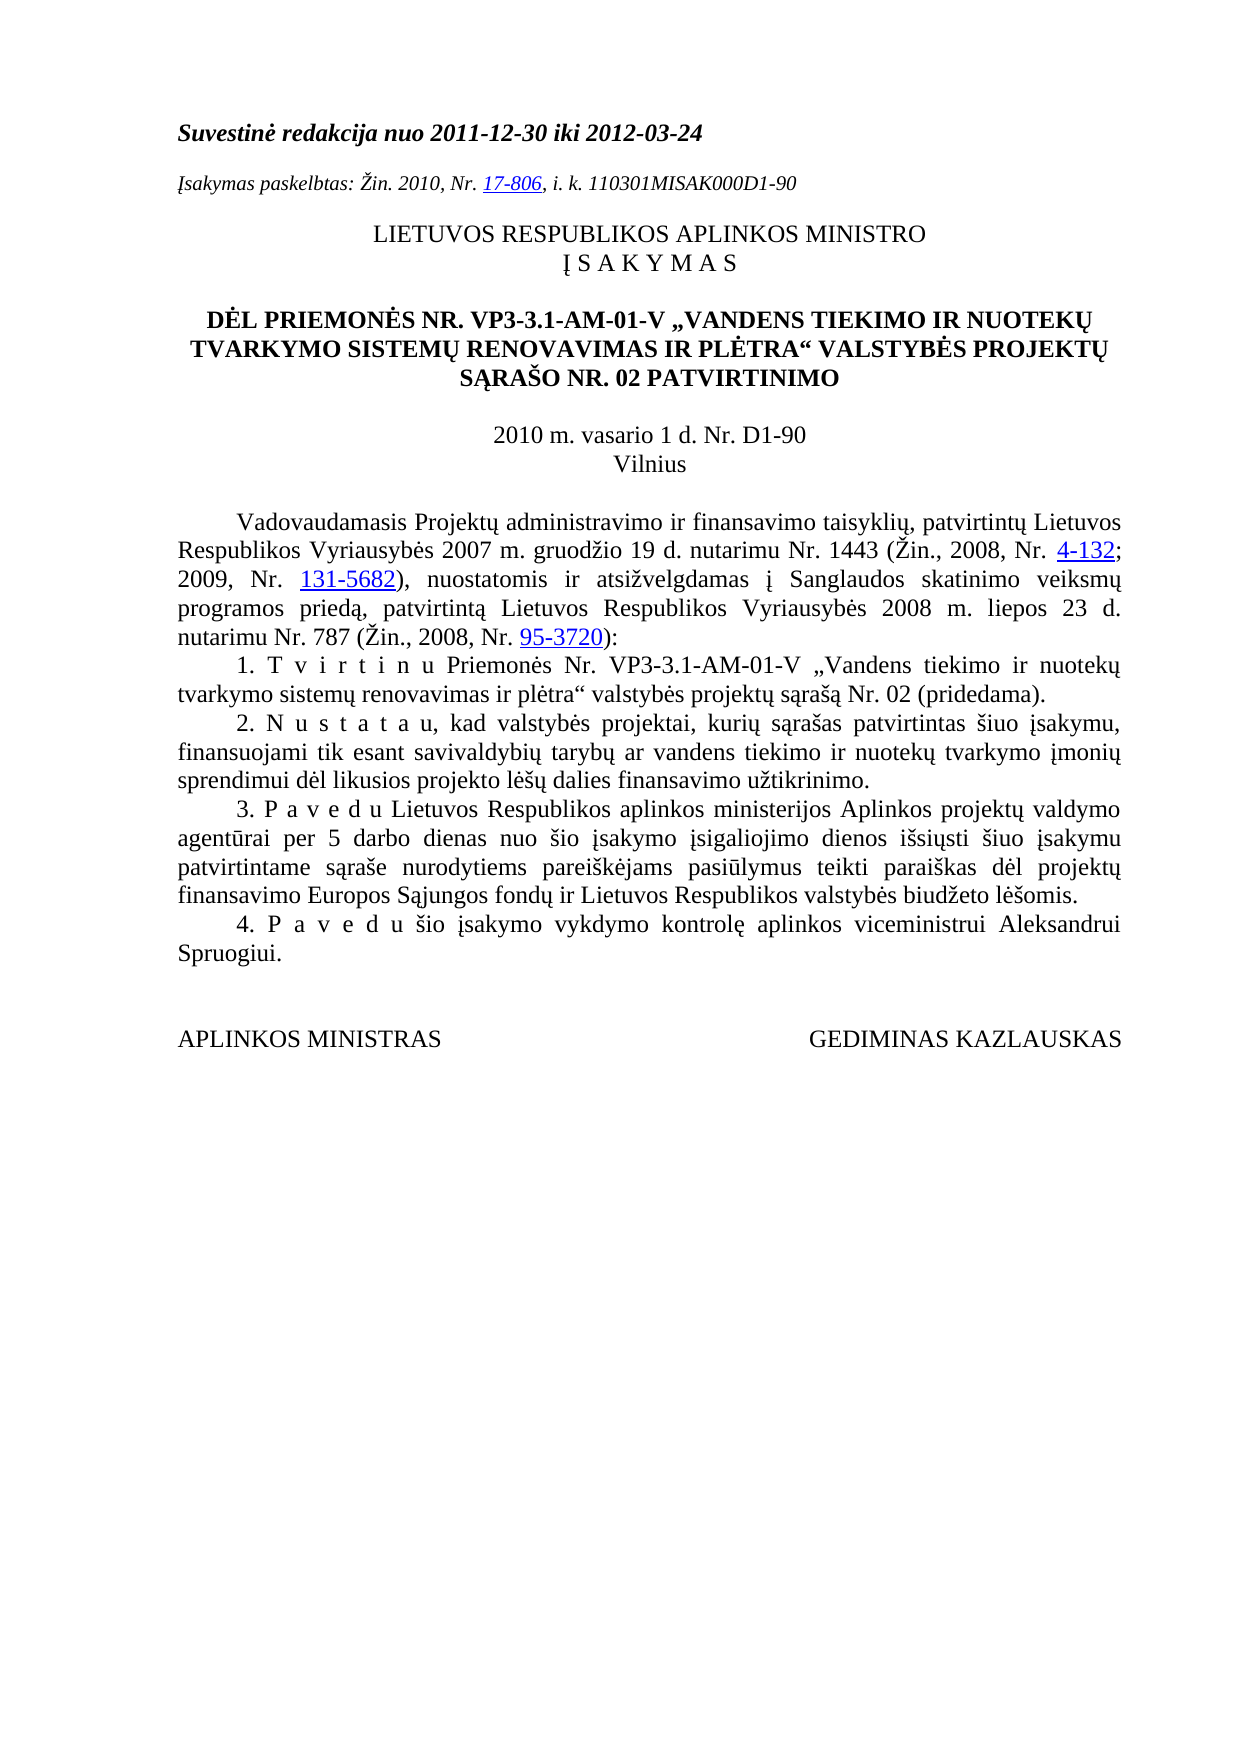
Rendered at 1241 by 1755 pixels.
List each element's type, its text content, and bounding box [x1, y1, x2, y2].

text 1. T v i r t i n u Priemonės Nr. VP3-3.1-AM-01-V „Vandens tiekimo ir nuotekų tvarkymo sistemų renovavimas ir plėtra“ valstybės projektų sąrašą Nr. 02 (pridedama). [177, 650, 1122, 708]
text LIETUVOS RESPUBLIKOS APLINKOS MINISTRO [177, 219, 1122, 248]
text Vilnius [177, 449, 1122, 478]
text 2. N u s t a t a u, kad valstybės projektai, kurių sąrašas patvirtintas šiuo įsakymu, finansuojami tik esant savivaldybių tarybų ar vandens tiekimo ir nuotekų tvarkymo įmonių sprendimui dėl likusios projekto lėšų dalies finansavimo užtikrinimo. [177, 708, 1122, 794]
text Suvestinė redakcija nuo 2011-12-30 iki 2012-03-24 [177, 118, 1122, 147]
text 2010 m. vasario 1 d. Nr. D1-90 [177, 420, 1122, 449]
text 4. P a v e d u šio įsakymo vykdymo kontrolę aplinkos viceministrui Aleksandrui Spruogiui. [177, 909, 1122, 967]
text Į S A K Y M A S [177, 248, 1122, 277]
text 3. P a v e d u Lietuvos Respublikos aplinkos ministerijos Aplinkos projektų valdymo agentūrai per 5 darbo dienas nuo šio įsakymo įsigaliojimo dienos išsiųsti šiuo įsakymu patvirtintame sąraše nurodytiems pareiškėjams pasiūlymus teikti paraiškas dėl projektų finansavimo Europos Sąjungos fondų ir Lietuvos Respublikos valstybės biudžeto lėšomis. [177, 794, 1122, 909]
text Vadovaudamasis Projektų administravimo ir finansavimo taisyklių, patvirtintų Lietuvos Respublikos Vyriausybės 2007 m. gruodžio 19 d. nutarimu Nr. 1443 (Žin., 2008, Nr. 4-132; 2009, Nr. 131-5682), nuostatomis ir atsižvelgdamas į Sanglaudos skatinimo veiksmų programos priedą, patvirtintą Lietuvos Respublikos Vyriausybės 2008 m. liepos 23 d. nutarimu Nr. 787 (Žin., 2008, Nr. 95-3720): [177, 507, 1122, 650]
text Įsakymas paskelbtas: Žin. 2010, Nr. 17-806, i. k. 110301MISAK000D1-90 [177, 171, 1122, 195]
text Aplinkos ministras Gediminas Kazlauskas [177, 1024, 1122, 1053]
text DĖL PRIEMONĖS Nr. VP3-3.1-AM-01-V „VANDENS TIEKIMO IR NUOTEKŲ TVARKYMO SISTEMŲ RENOVAVIMAS IR PLĖTRA“ VALSTYBĖS PROJEKTŲ SĄRAŠO Nr. 02 PATVIRTINIMO [177, 305, 1122, 392]
